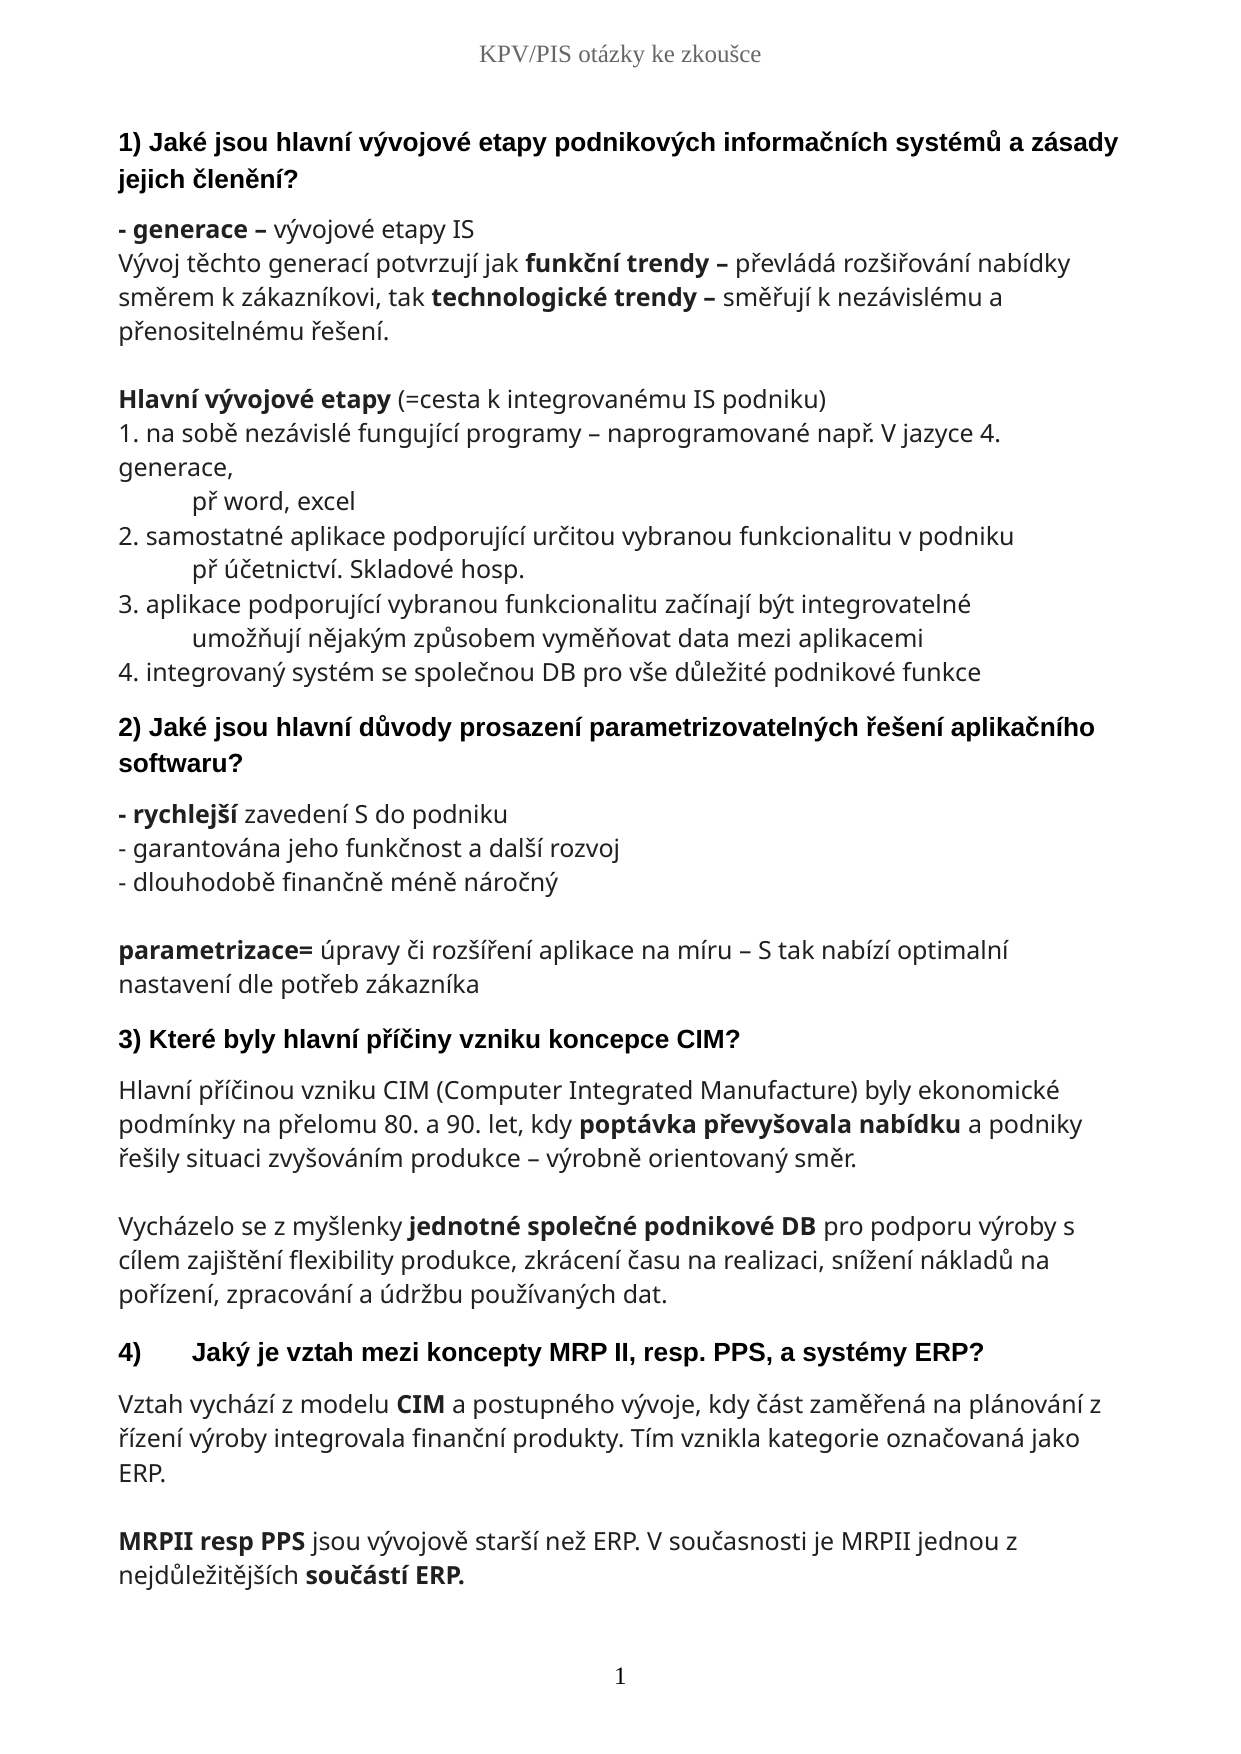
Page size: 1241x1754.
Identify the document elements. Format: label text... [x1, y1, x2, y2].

text - generace – vývojové etapy IS [118, 212, 1122, 246]
text MRPII resp PPS jsou vývojově starší než ERP. V současnosti je MRPII jednou z nejdůležitějších součástí ERP. [118, 1523, 1122, 1591]
text př účetnictví. Skladové hosp. [118, 552, 1122, 586]
text - dlouhodobě finančně méně náročný [118, 864, 1122, 898]
text - rychlejší zavedení S do podniku [118, 796, 1122, 830]
text př word, excel [118, 484, 1122, 518]
text Vycházelo se z myšlenky jednotné společné podnikové DB pro podporu výroby s cílem zajištění flexibility produkce, zkrácení času na realizaci, snížení nákladů na pořízení, zpracování a údržbu používaných dat. [118, 1209, 1122, 1311]
subtitle Které byly hlavní příčiny vzniku koncepce CIM? [118, 1024, 1122, 1054]
text parametrizace= úpravy či rozšíření aplikace na míru – S tak nabízí optimalní nastavení dle potřeb zákazníka [118, 933, 1122, 1001]
text Hlavní příčinou vzniku CIM (Computer Integrated Manufacture) byly ekonomické podmínky na přelomu 80. a 90. let, kdy poptávka převyšovala nabídku a podniky řešily situaci zvyšováním produkce – výrobně orientovaný směr. [118, 1072, 1122, 1174]
subtitle Jaké jsou hlavní důvody prosazení parametrizovatelných řešení aplikačního softwaru? [118, 712, 1122, 778]
text 2. samostatné aplikace podporující určitou vybranou funkcionalitu v podniku [118, 518, 1122, 552]
text Vztah vychází z modelu CIM a postupného vývoje, kdy část zaměřená na plánování z řízení výroby integrovala finanční produkty. Tím vznikla kategorie označovaná jako ERP. [118, 1387, 1122, 1489]
subtitle Jaké jsou hlavní vývojové etapy podnikových informačních systémů a zásady jejich členění? [118, 127, 1122, 194]
text 4. integrovaný systém se společnou DB pro vše důležité podnikové funkce [118, 654, 1122, 688]
text 3. aplikace podporující vybranou funkcionalitu začínají být integrovatelné [118, 586, 1122, 620]
subtitle Jaký je vztah mezi koncepty MRP II, resp. PPS, a systémy ERP? [118, 1334, 1122, 1368]
text Hlavní vývojové etapy (=cesta k integrovanému IS podniku) [118, 382, 1122, 416]
text Vývoj těchto generací potvrzují jak funkční trendy – převládá rozšiřování nabídky směrem k zákazníkovi, tak technologické trendy – směřují k nezávislému a přenositelnému řešení. [118, 246, 1122, 348]
text umožňují nějakým způsobem vyměňovat data mezi aplikacemi [118, 620, 1122, 654]
text - garantována jeho funkčnost a další rozvoj [118, 830, 1122, 864]
text 1. na sobě nezávislé fungující programy – naprogramované např. V jazyce 4. generace, [118, 416, 1122, 484]
